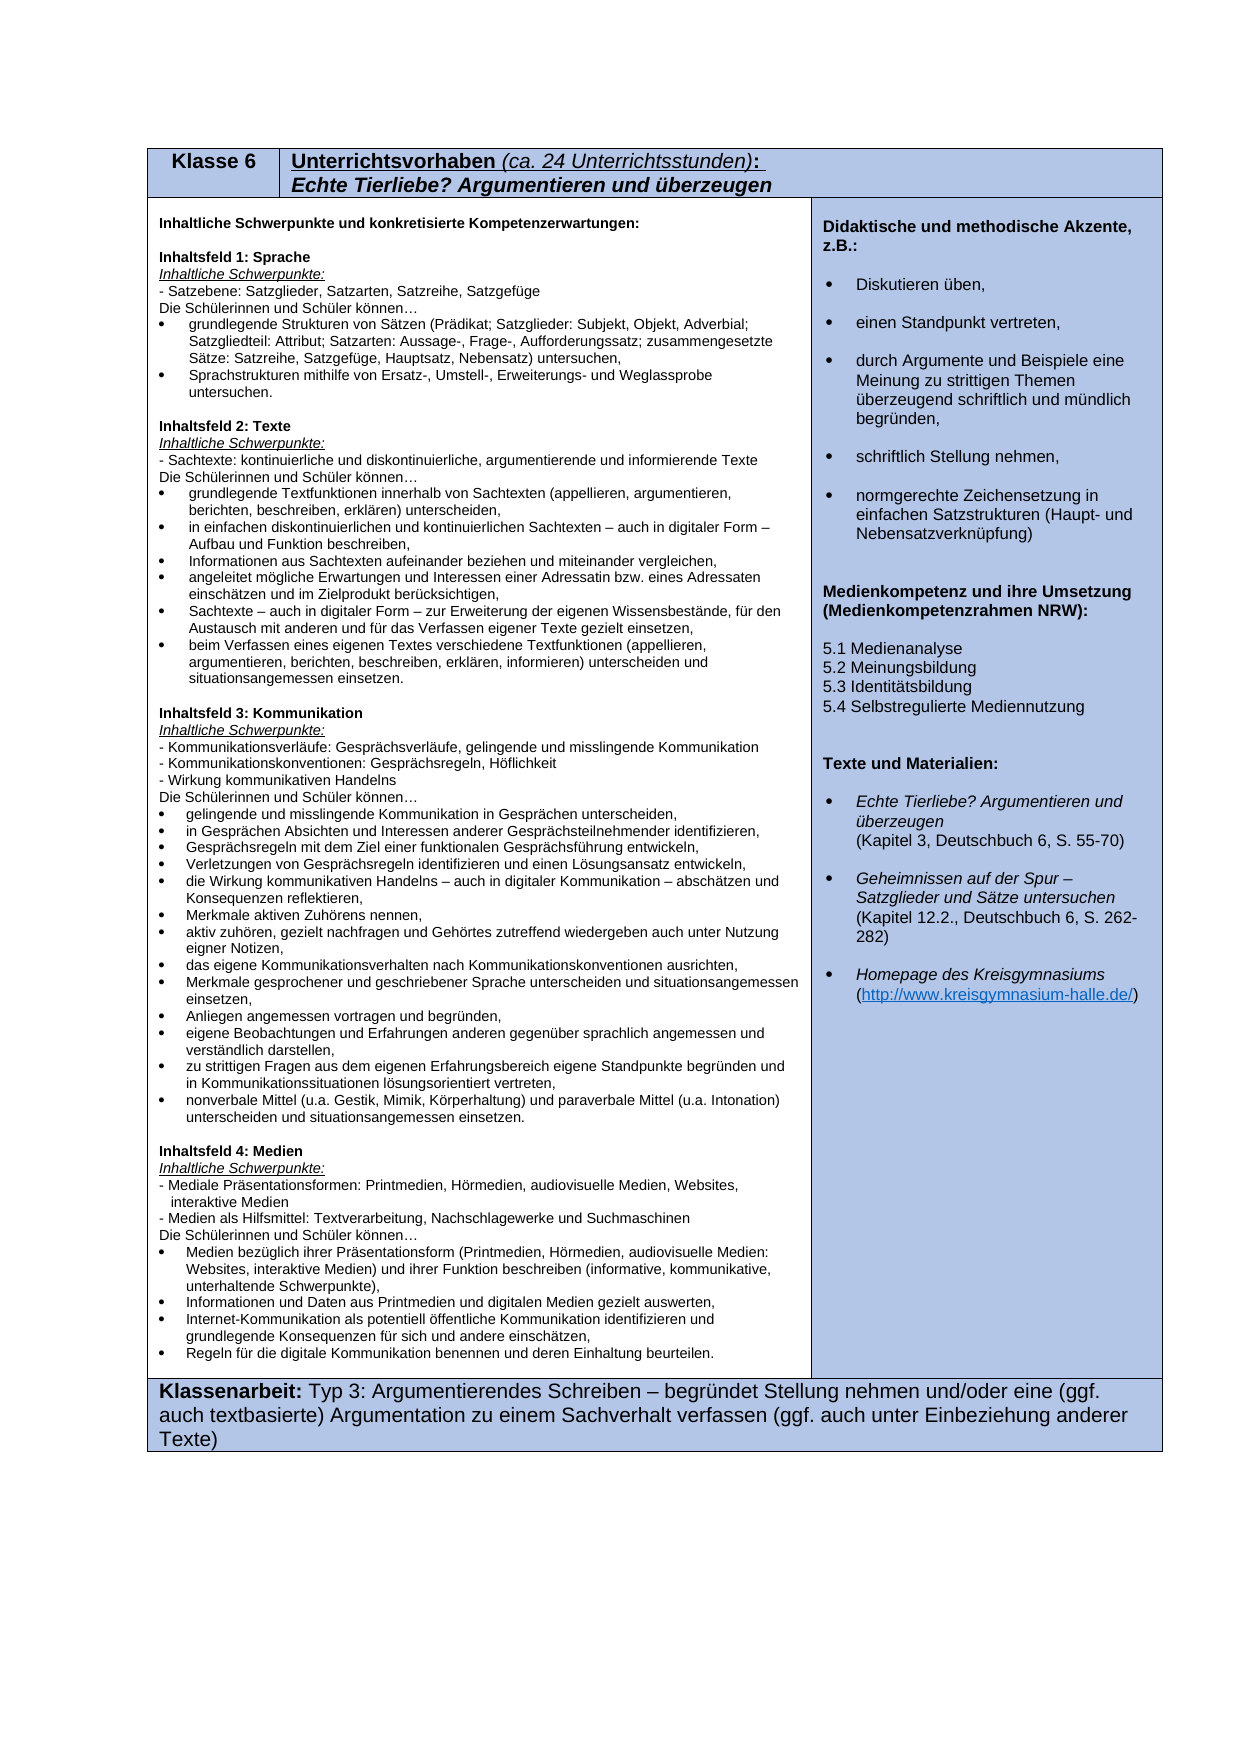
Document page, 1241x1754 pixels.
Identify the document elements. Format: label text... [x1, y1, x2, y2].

table_header Unterrichtsvorhaben (ca. 24 Unterrichtsstunden): Echte Tierliebe? Argumentieren und überzeugen [280, 149, 1162, 197]
table_cell Inhaltsfeld 4: Medien Inhaltliche Schwerpunkte: - Mediale Präsentationsformen: Printmedien, Hörmedien, audiovisuelle Medien, Websites, interaktive Medien - Medien als Hilfsmittel: Textverarbeitung, Nachschlagewerke und Suchmaschinen Die Schülerinnen und Schüler können… Medien bezüglich ihrer Präsentationsform (Printmedien, Hörmedien, audiovisuelle Medien: Websites, interaktive Medien) und ihrer Funktion beschreiben (informative, kommunikative, unterhaltende Schwerpunkte), Informationen und Daten aus Printmedien und digitalen Medien gezielt auswerten, Internet-Kommunikation als potentiell öffentliche Kommunikation identifizieren und grundlegende Konsequenzen für sich und andere einschätzen, Regeln für die digitale Kommunikation benennen und deren Einhaltung beurteilen. [148, 1142, 811, 1378]
table_cell Inhaltliche Schwerpunkte und konkretisierte Kompetenzerwartungen: [148, 198, 811, 231]
table_cell Didaktische und methodische Akzente, z.B.: Diskutieren üben, einen Standpunkt vertreten, durch Argumente und Beispiele eine Meinung zu strittigen Themen überzeugend schriftlich und mündlich begründen, schriftlich Stellung nehmen, normgerechte Zeichensetzung in einfachen Satzstrukturen (Haupt- und Nebensatzverknüpfung) Medienkompetenz und ihre Umsetzung (Medienkompetenzrahmen NRW): 5.1 Medienanalyse 5.2 Meinungsbildung 5.3 Identitätsbildung 5.4 Selbstregulierte Mediennutzung Texte und Materialien: Echte Tierliebe? Argumentieren und überzeugen (Kapitel 3, Deutschbuch 6, S. 55-70) Geheimnissen auf der Spur – Satzglieder und Sätze untersuchen (Kapitel 12.2., Deutschbuch 6, S. 262-282) Homepage des Kreisgymnasiums (http://www.kreisgymnasium-halle.de/) [812, 198, 1162, 1378]
table_cell Inhaltsfeld 1: Sprache Inhaltliche Schwerpunkte: - Satzebene: Satzglieder, Satzarten, Satzreihe, Satzgefüge Die Schülerinnen und Schüler können… grundlegende Strukturen von Sätzen (Prädikat; Satzglieder: Subjekt, Objekt, Adverbial; Satzgliedteil: Attribut; Satzarten: Aussage-, Frage-, Aufforderungssatz; zusammengesetzte Sätze: Satzreihe, Satzgefüge, Hauptsatz, Nebensatz) untersuchen, Sprachstrukturen mithilfe von Ersatz-, Umstell-, Erweiterungs- und Weglassprobe untersuchen. [148, 231, 811, 417]
table_cell Inhaltsfeld 2: Texte Inhaltliche Schwerpunkte: - Sachtexte: kontinuierliche und diskontinuierliche, argumentierende und informierende Texte Die Schülerinnen und Schüler können… grundlegende Textfunktionen innerhalb von Sachtexten (appellieren, argumentieren, berichten, beschreiben, erklären) unterscheiden, in einfachen diskontinuierlichen und kontinuierlichen Sachtexten – auch in digitaler Form – Aufbau und Funktion beschreiben, Informationen aus Sachtexten aufeinander beziehen und miteinander vergleichen, angeleitet mögliche Erwartungen und Interessen einer Adressatin bzw. eines Adressaten einschätzen und im Zielprodukt berücksichtigen, Sachtexte – auch in digitaler Form – zur Erweiterung der eigenen Wissensbestände, für den Austausch mit anderen und für das Verfassen eigener Texte gezielt einsetzen, beim Verfassen eines eigenen Textes verschiedene Textfunktionen (appellieren, argumentieren, berichten, beschreiben, erklären, informieren) unterscheiden und situationsangemessen einsetzen. [148, 417, 811, 704]
table_cell Inhaltsfeld 3: Kommunikation Inhaltliche Schwerpunkte: - Kommunikationsverläufe: Gesprächsverläufe, gelingende und misslingende Kommunikation - Kommunikationskonventionen: Gesprächsregeln, Höflichkeit - Wirkung kommunikativen Handelns Die Schülerinnen und Schüler können… gelingende und misslingende Kommunikation in Gesprächen unterscheiden, in Gesprächen Absichten und Interessen anderer Gesprächsteilnehmender identifizieren, Gesprächsregeln mit dem Ziel einer funktionalen Gesprächsführung entwickeln, Verletzungen von Gesprächsregeln identifizieren und einen Lösungsansatz entwickeln, die Wirkung kommunikativen Handelns – auch in digitaler Kommunikation – abschätzen und Konsequenzen reflektieren, Merkmale aktiven Zuhörens nennen, aktiv zuhören, gezielt nachfragen und Gehörtes zutreffend wiedergeben auch unter Nutzung eigner Notizen, das eigene Kommunikationsverhalten nach Kommunikationskonventionen ausrichten, Merkmale gesprochener und geschriebener Sprache unterscheiden und situationsangemessen einsetzen, Anliegen angemessen vortragen und begründen, eigene Beobachtungen und Erfahrungen anderen gegenüber sprachlich angemessen und verständlich darstellen, zu strittigen Fragen aus dem eigenen Erfahrungsbereich eigene Standpunkte begründen und in Kommunikationssituationen lösungsorientiert vertreten, nonverbale Mittel (u.a. Gestik, Mimik, Körperhaltung) und paraverbale Mittel (u.a. Intonation) unterscheiden und situationsangemessen einsetzen. [148, 704, 811, 1142]
table_header Klasse 6 [148, 149, 279, 197]
table_cell Klassenarbeit: Typ 3: Argumentierendes Schreiben – begründet Stellung nehmen und/oder eine (ggf. auch textbasierte) Argumentation zu einem Sachverhalt verfassen (ggf. auch unter Einbeziehung anderer Texte) [148, 1379, 1162, 1451]
